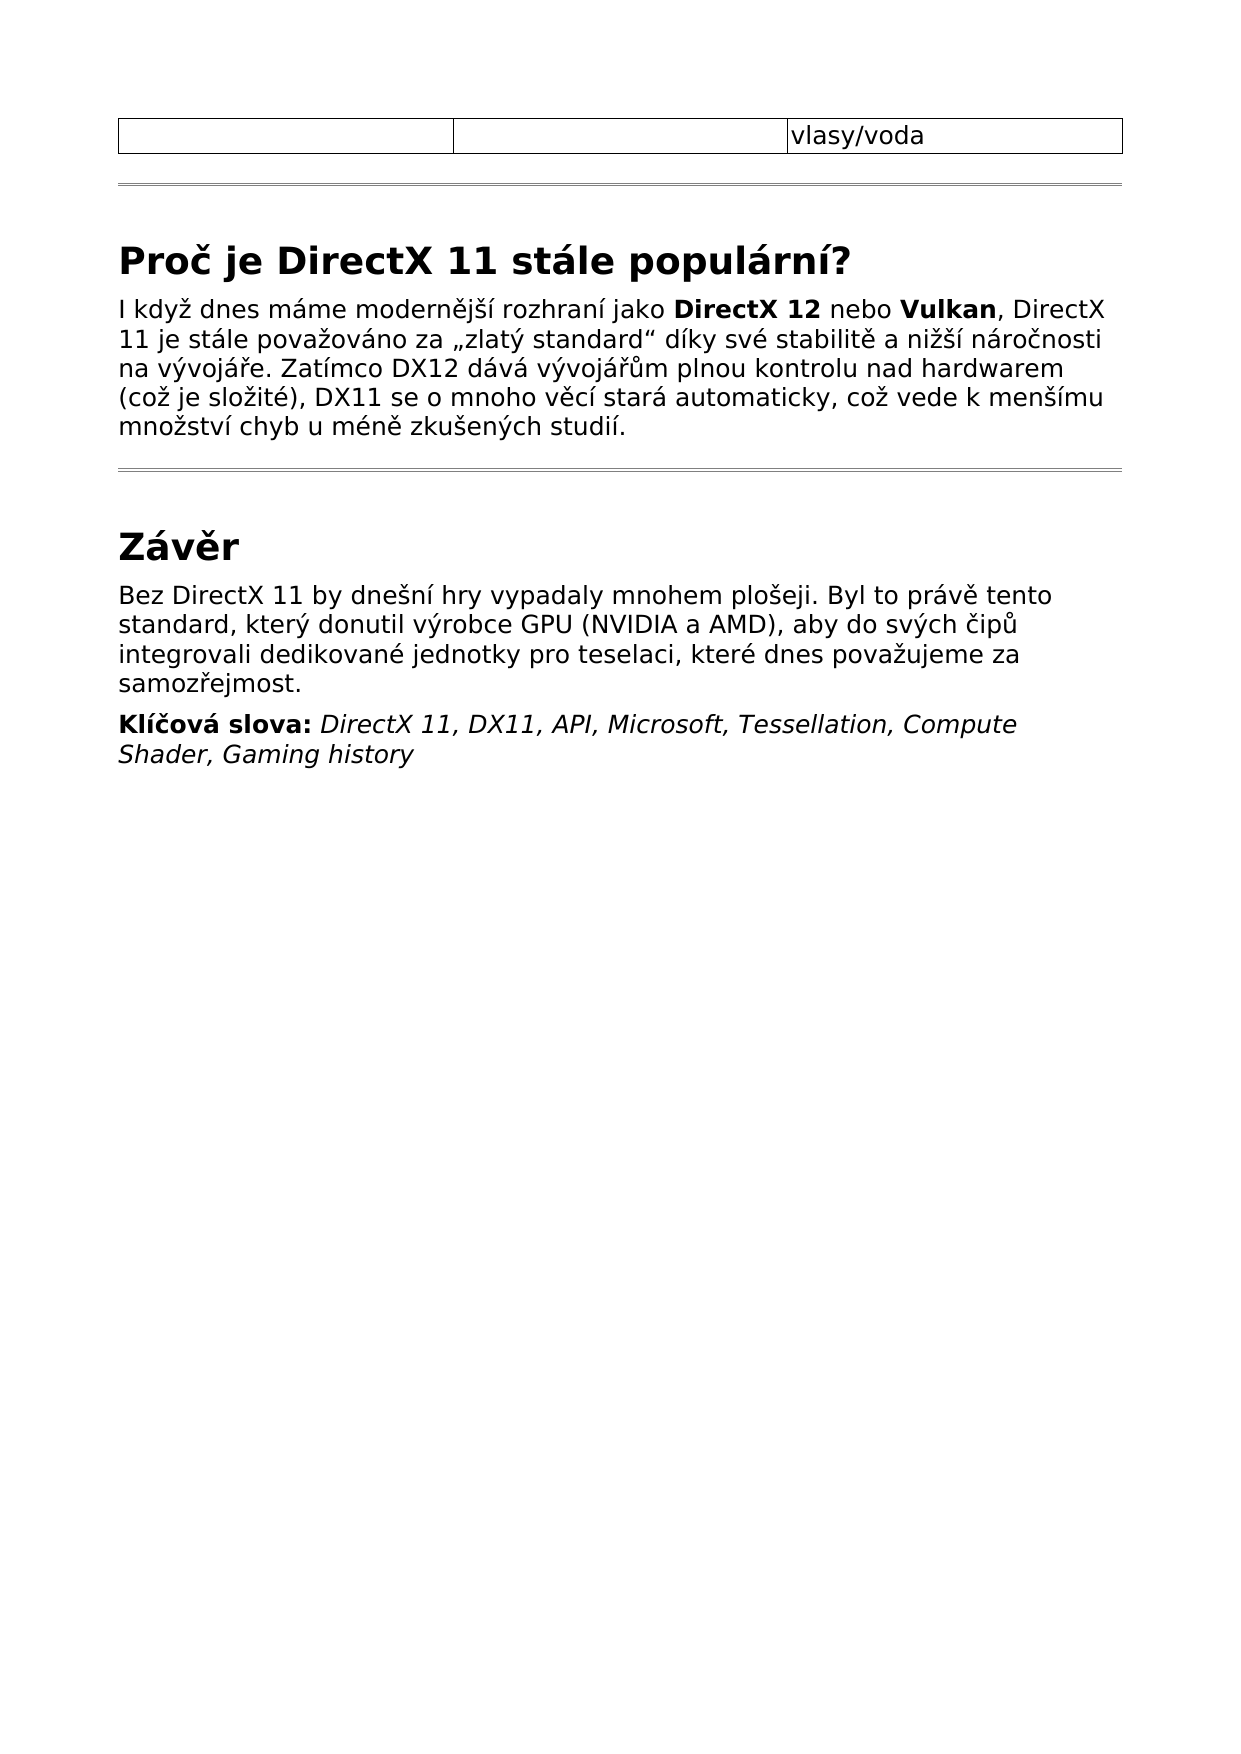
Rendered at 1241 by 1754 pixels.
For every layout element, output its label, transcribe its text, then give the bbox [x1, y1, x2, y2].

subtitle Proč je DirectX 11 stále populární? [118, 239, 1122, 283]
table_cell [119, 119, 453, 153]
table_cell [454, 119, 787, 153]
text Bez DirectX 11 by dnešní hry vypadaly mnohem plošeji. Byl to právě tento standard, který donutil výrobce GPU (NVIDIA a AMD), aby do svých čipů integrovali dedikované jednotky pro teselaci, které dnes považujeme za samozřejmost. [118, 581, 1122, 698]
text Klíčová slova: DirectX 11, DX11, API, Microsoft, Tessellation, Compute Shader, Gaming history [118, 711, 1122, 769]
table_cell vlasy/voda [788, 119, 1122, 153]
text I když dnes máme modernější rozhraní jako DirectX 12 nebo Vulkan, DirectX 11 je stále považováno za „zlatý standard“ díky své stabilitě a nižší náročnosti na vývojáře. Zatímco DX12 dává vývojářům plnou kontrolu nad hardwarem (což je složité), DX11 se o mnoho věcí stará automaticky, což vede k menšímu množství chyb u méně zkušených studií. [118, 296, 1122, 441]
subtitle Závěr [118, 525, 1122, 569]
